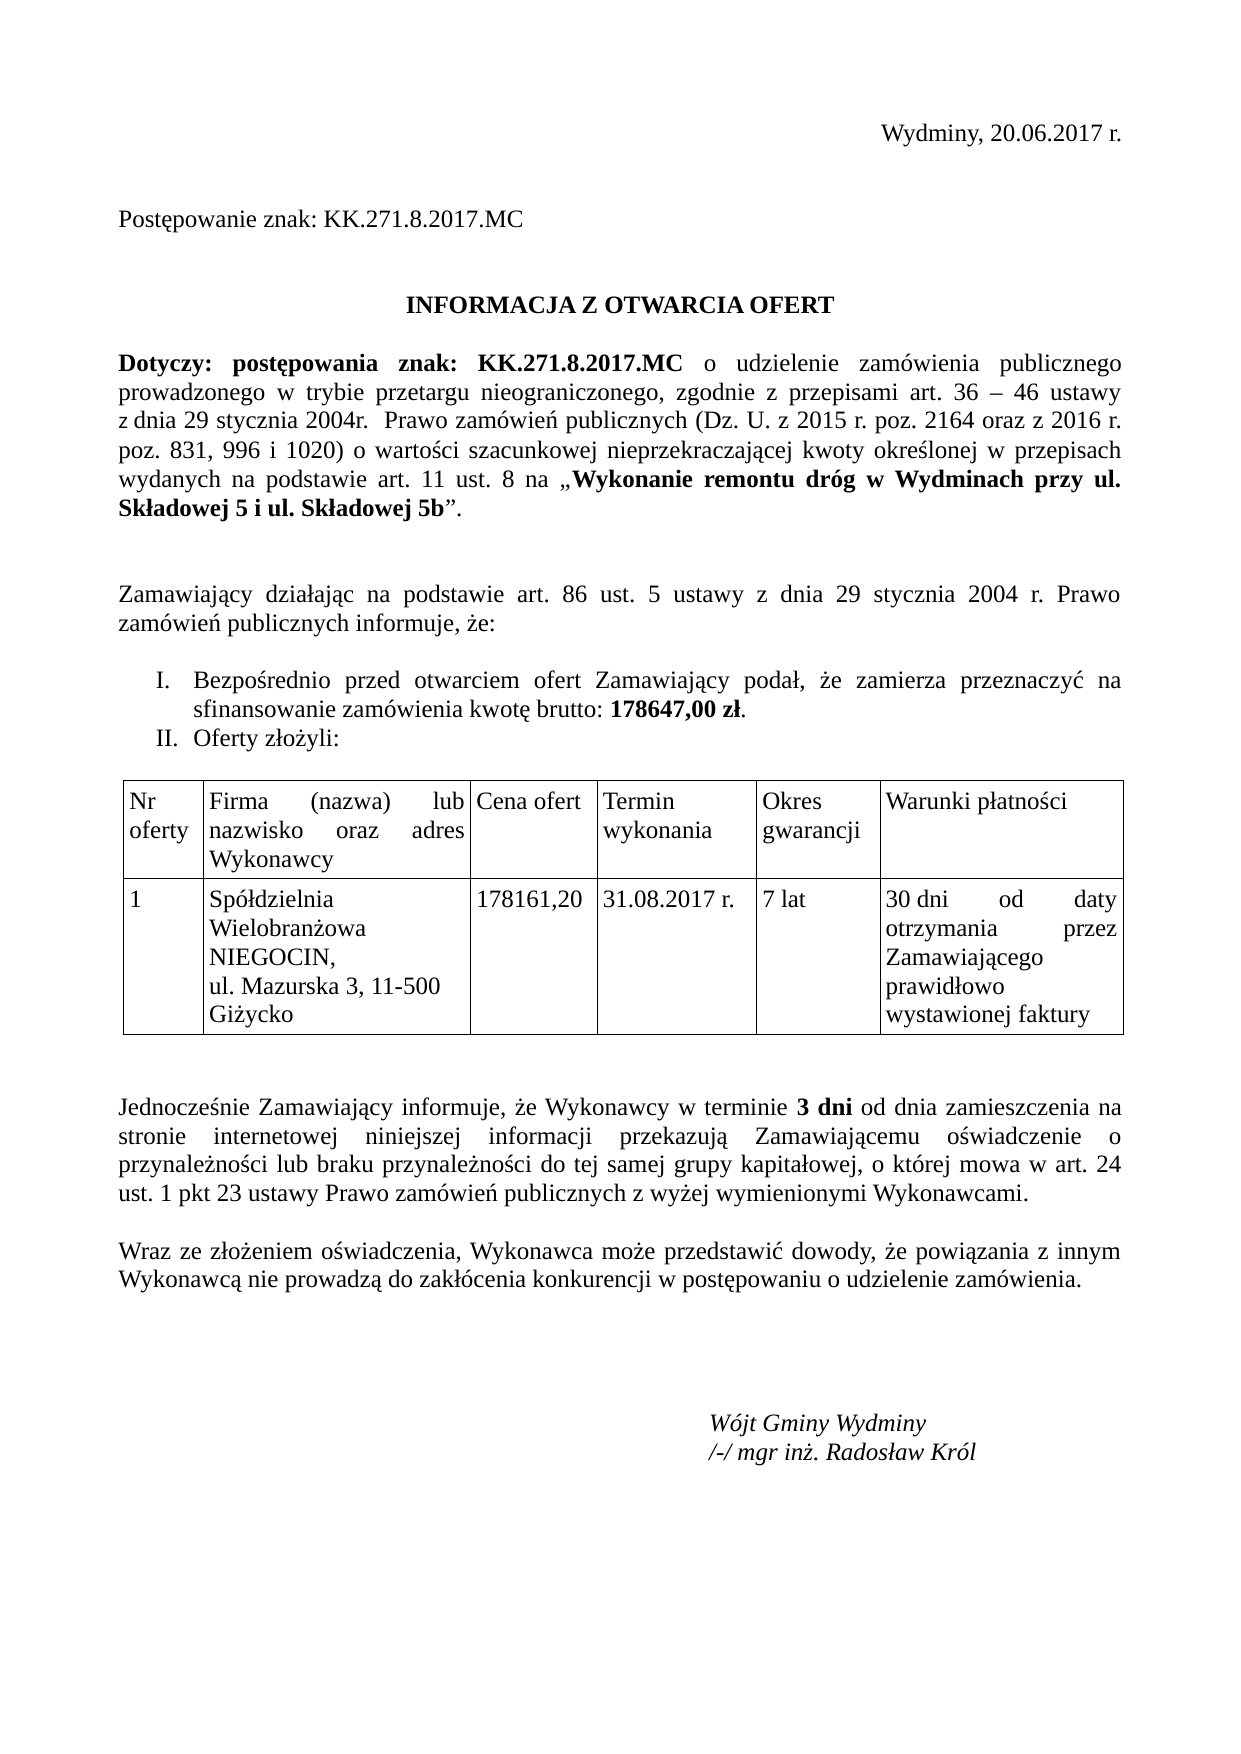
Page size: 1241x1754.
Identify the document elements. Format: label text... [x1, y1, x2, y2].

table_header Nr oferty [124, 781, 203, 878]
table_header Cena ofert [471, 781, 597, 878]
text Wydminy, 20.06.2017 r. [118, 118, 1122, 147]
table_cell 1 [124, 879, 203, 1034]
text Postępowanie znak: KK.271.8.2017.MC [118, 204, 1122, 233]
list Bezpośrednio przed otwarciem ofert Zamawiający podał, że zamierza przeznaczyć na sfinansowanie zamówienia kwotę brutto: 178647,00 zł. [156, 665, 1122, 723]
table_cell Spółdzielnia Wielobranżowa NIEGOCIN, ul. Mazurska 3, 11-500 Giżycko [204, 879, 470, 1034]
table_header Warunki płatności [881, 781, 1123, 878]
text Zamawiający działając na podstawie art. 86 ust. 5 ustawy z dnia 29 stycznia 2004 r. Prawo zamówień publicznych informuje, że: [118, 579, 1122, 636]
text INFORMACJA Z OTWARCIA OFERT [118, 291, 1122, 319]
text Wraz ze złożeniem oświadczenia, Wykonawca może przedstawić dowody, że powiązania z innym Wykonawcą nie prowadzą do zakłócenia konkurencji w postępowaniu o udzielenie zamówienia. [118, 1236, 1122, 1293]
table_cell 31.08.2017 r. [598, 879, 756, 1034]
table_header Termin wykonania [598, 781, 756, 878]
table_cell 7 lat [757, 879, 880, 1034]
table_header Okres gwarancji [757, 781, 880, 878]
text Wójt Gminy Wydminy [118, 1408, 1122, 1437]
list Oferty złożyli: [156, 723, 1122, 751]
table_cell 30 dni od daty otrzymania przez Zamawiającego prawidłowo wystawionej faktury [881, 879, 1123, 1034]
table_cell 178161,20 [471, 879, 597, 1034]
text Jednocześnie Zamawiający informuje, że Wykonawcy w terminie 3 dni od dnia zamieszczenia na stronie internetowej niniejszej informacji przekazują Zamawiającemu oświadczenie o przynależności lub braku przynależności do tej samej grupy kapitałowej, o której mowa w art. 24 ust. 1 pkt 23 ustawy Prawo zamówień publicznych z wyżej wymienionymi Wykonawcami. [118, 1092, 1122, 1207]
text /-/ mgr inż. Radosław Król [118, 1437, 1122, 1466]
text Dotyczy: postępowania znak: KK.271.8.2017.MC o udzielenie zamówienia publicznego prowadzonego w trybie przetargu nieograniczonego, zgodnie z przepisami art. 36 – 46 ustawy z dnia 29 stycznia 2004r. Prawo zamówień publicznych (Dz. U. z 2015 r. poz. 2164 oraz z 2016 r. poz. 831, 996 i 1020) o wartości szacunkowej nieprzekraczającej kwoty określonej w przepisach wydanych na podstawie art. 11 ust. 8 na „Wykonanie remontu dróg w Wydminach przy ul. Składowej 5 i ul. Składowej 5b”. [118, 348, 1122, 521]
table_header Firma (nazwa) lub nazwisko oraz adres Wykonawcy [204, 781, 470, 878]
